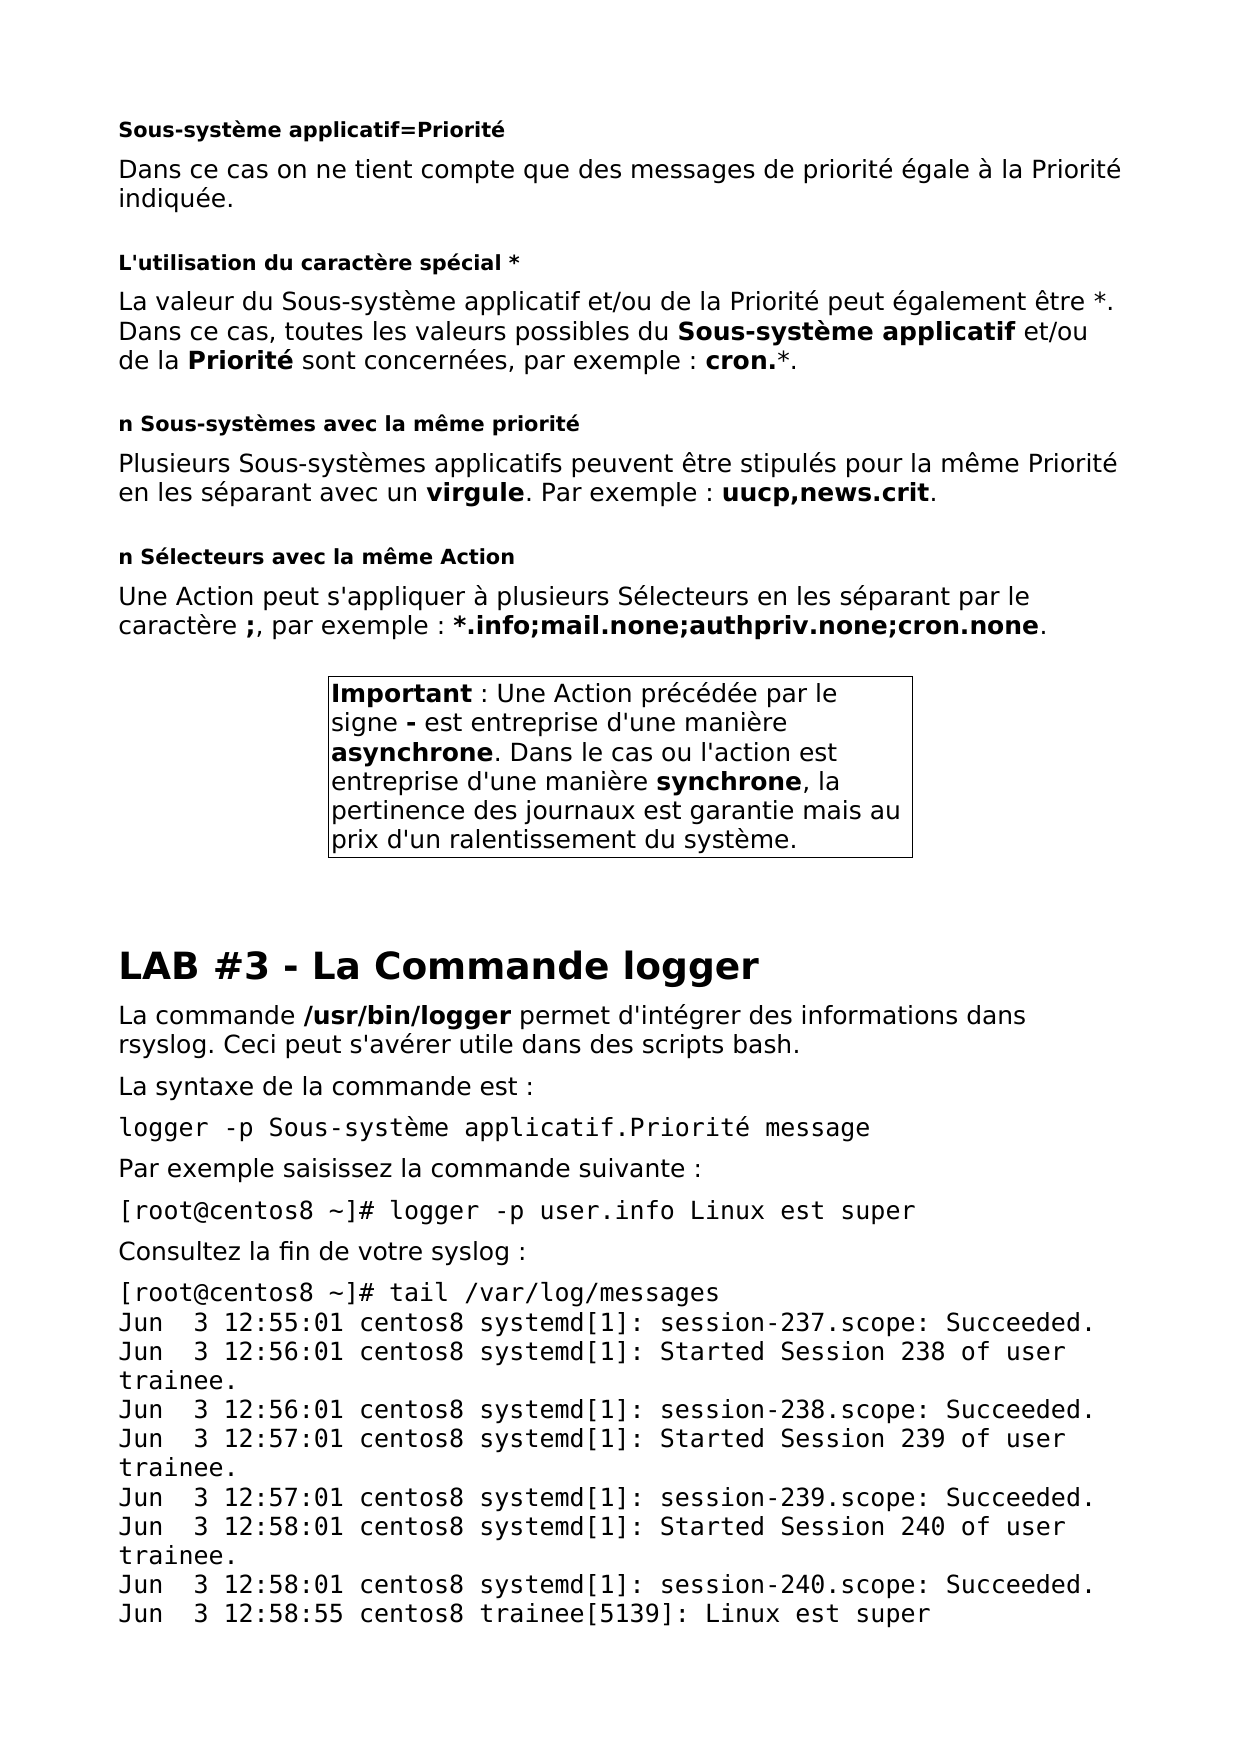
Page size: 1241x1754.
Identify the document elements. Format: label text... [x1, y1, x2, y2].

text La syntaxe de la commande est : [118, 1072, 1122, 1101]
text logger -p Sous-système applicatif.Priorité message [118, 1113, 1122, 1143]
text La valeur du Sous-système applicatif et/ou de la Priorité peut également être *. Dans ce cas, toutes les valeurs possibles du Sous-système applicatif et/ou de la Priorité sont concernées, par exemple : cron.*. [118, 287, 1122, 375]
subtitle n Sous-systèmes avec la même priorité [118, 412, 1122, 437]
text Plusieurs Sous-systèmes applicatifs peuvent être stipulés pour la même Priorité en les séparant avec un virgule. Par exemple : uucp,news.crit. [118, 449, 1122, 508]
text Par exemple saisissez la commande suivante : [118, 1154, 1122, 1183]
subtitle L'utilisation du caractère spécial * [118, 251, 1122, 275]
text La commande /usr/bin/logger permet d'intégrer des informations dans rsyslog. Ceci peut s'avérer utile dans des scripts bash. [118, 1001, 1122, 1059]
text Consultez la fin de votre syslog : [118, 1237, 1122, 1266]
subtitle Sous-système applicatif=Priorité [118, 118, 1122, 142]
text Une Action peut s'appliquer à plusieurs Sélecteurs en les séparant par le caractère ;, par exemple : *.info;mail.none;authpriv.none;cron.none. [118, 582, 1122, 640]
subtitle n Sélecteurs avec la même Action [118, 545, 1122, 569]
text [root@centos8 ~]# tail /var/log/messages Jun 3 12:55:01 centos8 systemd[1]: session-237.scope: Succeeded. Jun 3 12:56:01 centos8 systemd[1]: Started Session 238 of user trainee. Jun 3 12:56:01 centos8 systemd[1]: session-238.scope: Succeeded. Jun 3 12:57:01 centos8 systemd[1]: Started Session 239 of user trainee. Jun 3 12:57:01 centos8 systemd[1]: session-239.scope: Succeeded. Jun 3 12:58:01 centos8 systemd[1]: Started Session 240 of user trainee. Jun 3 12:58:01 centos8 systemd[1]: session-240.scope: Succeeded. Jun 3 12:58:55 centos8 trainee[5139]: Linux est super [118, 1279, 1122, 1629]
text Dans ce cas on ne tient compte que des messages de priorité égale à la Priorité indiquée. [118, 155, 1122, 213]
text [root@centos8 ~]# logger -p user.info Linux est super [118, 1196, 1122, 1225]
table_header Important : Une Action précédée par le signe - est entreprise d'une manière asynchrone. Dans le cas ou l'action est entreprise d'une manière synchrone, la pertinence des journaux est garantie mais au prix d'un ralentissement du système. [329, 677, 912, 857]
subtitle LAB #3 - La Commande logger [118, 945, 1122, 988]
